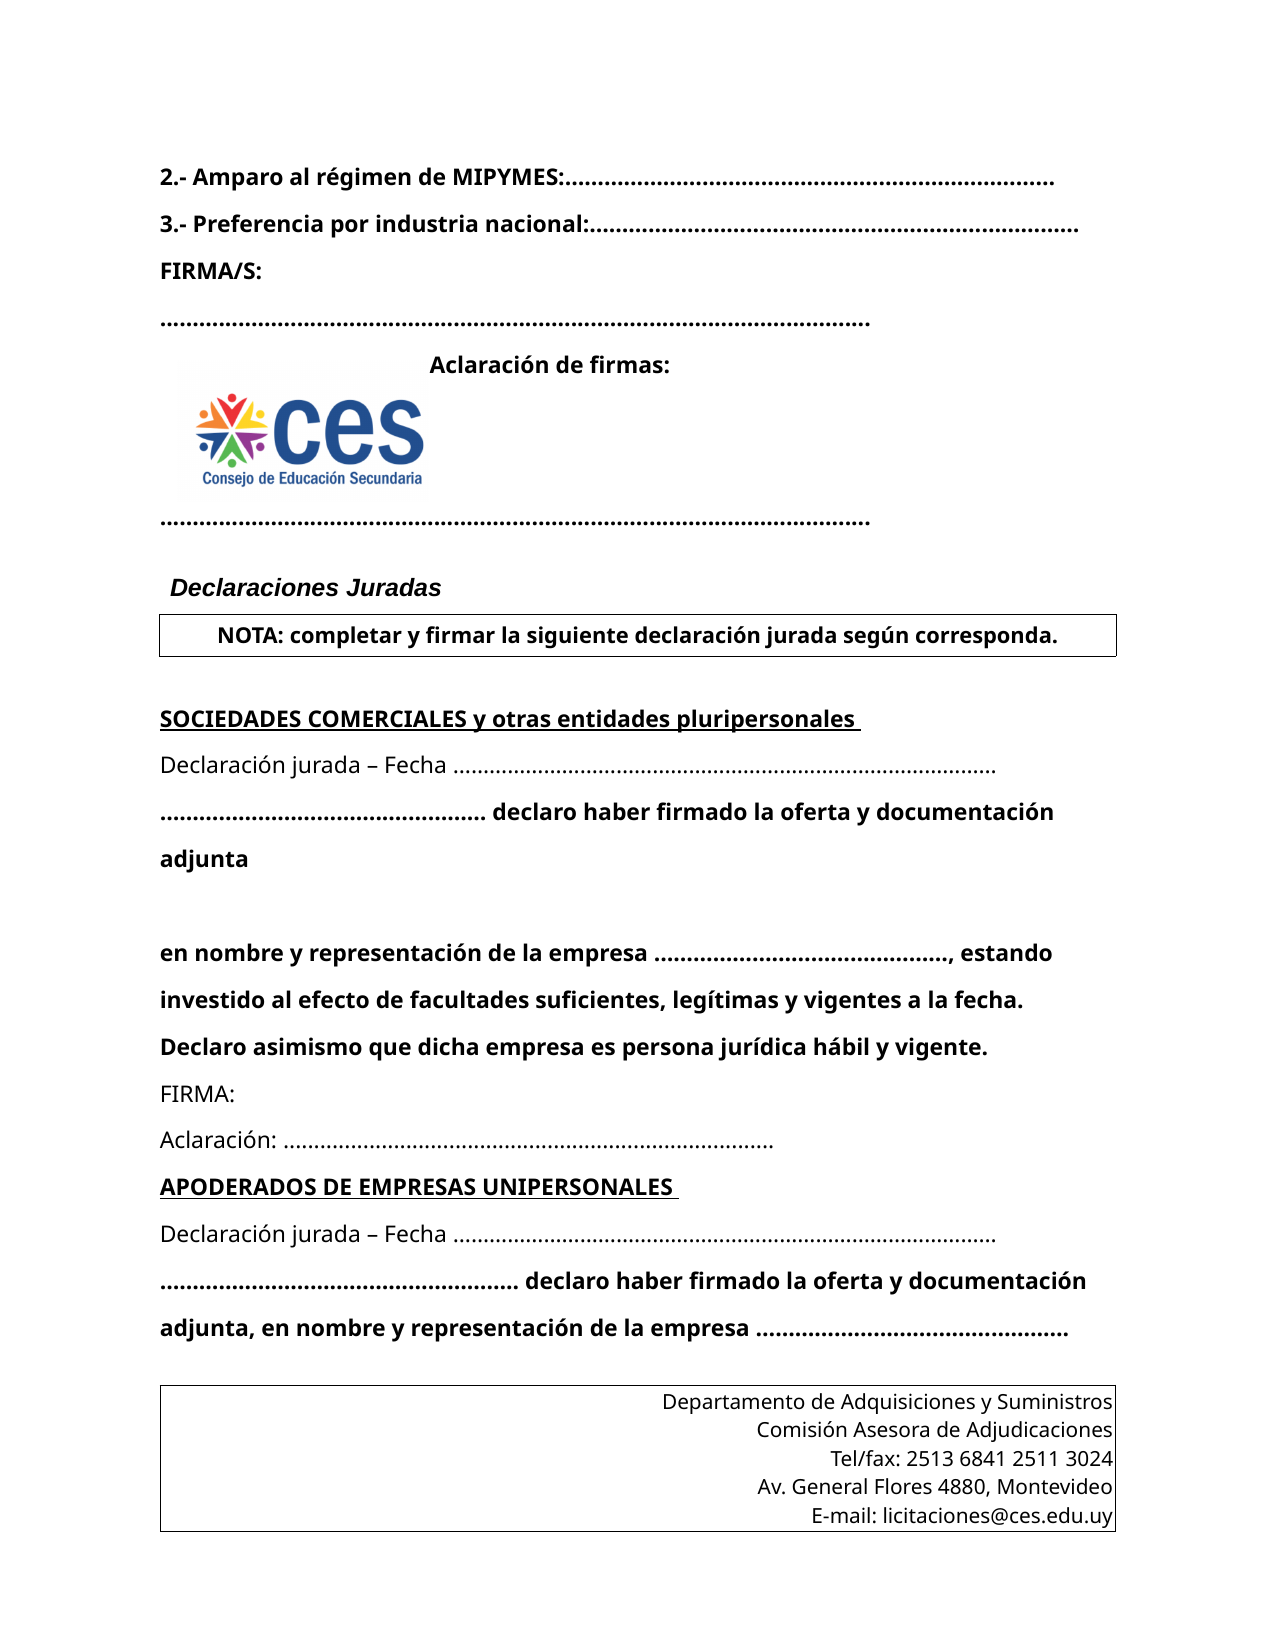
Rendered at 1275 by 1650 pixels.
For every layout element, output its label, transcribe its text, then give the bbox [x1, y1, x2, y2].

text 3.- Preferencia por industria nacional:………………………………………………………………… [159, 208, 1116, 239]
text ……………………………..…………… declaro haber firmado la oferta y documentación adjunta [159, 796, 1116, 874]
text en nombre y representación de la empresa ………………………………………, estando investido al efecto de facultades suficientes, legítimas y vigentes a la fecha. Declaro asimismo que dicha empresa es persona jurídica hábil y vigente. [159, 937, 1116, 1062]
text Aclaración de firmas: [159, 348, 1116, 380]
subtitle Declaraciones Juradas [170, 573, 1116, 602]
table_header NOTA: completar y firmar la siguiente declaración jurada según corresponda. [160, 615, 1116, 656]
text SOCIEDADES COMERCIALES y otras entidades pluripersonales [159, 703, 1116, 734]
text FIRMA: [159, 1078, 1116, 1109]
text …………..………………………………….. declaro haber firmado la oferta y documentación adjunta, en nombre y representación de la empresa …………………………………..……. [159, 1265, 1116, 1343]
picture [177, 360, 201, 502]
text FIRMA/S: [159, 255, 1116, 286]
text ............................................................................................................. [159, 302, 1116, 333]
text 2.- Amparo al régimen de MIPYMES:………………………………………………………………… [159, 161, 1116, 192]
text ............................................................................................................. [159, 395, 1116, 532]
text Aclaración: ................................................................................ [159, 1124, 1116, 1156]
text Declaración jurada – Fecha ……………………………………………………………………………… [159, 749, 1116, 781]
text APODERADOS DE EMPRESAS UNIPERSONALES [159, 1171, 1116, 1203]
text Declaración jurada – Fecha ……………………………………………………………………………… [159, 1218, 1116, 1249]
